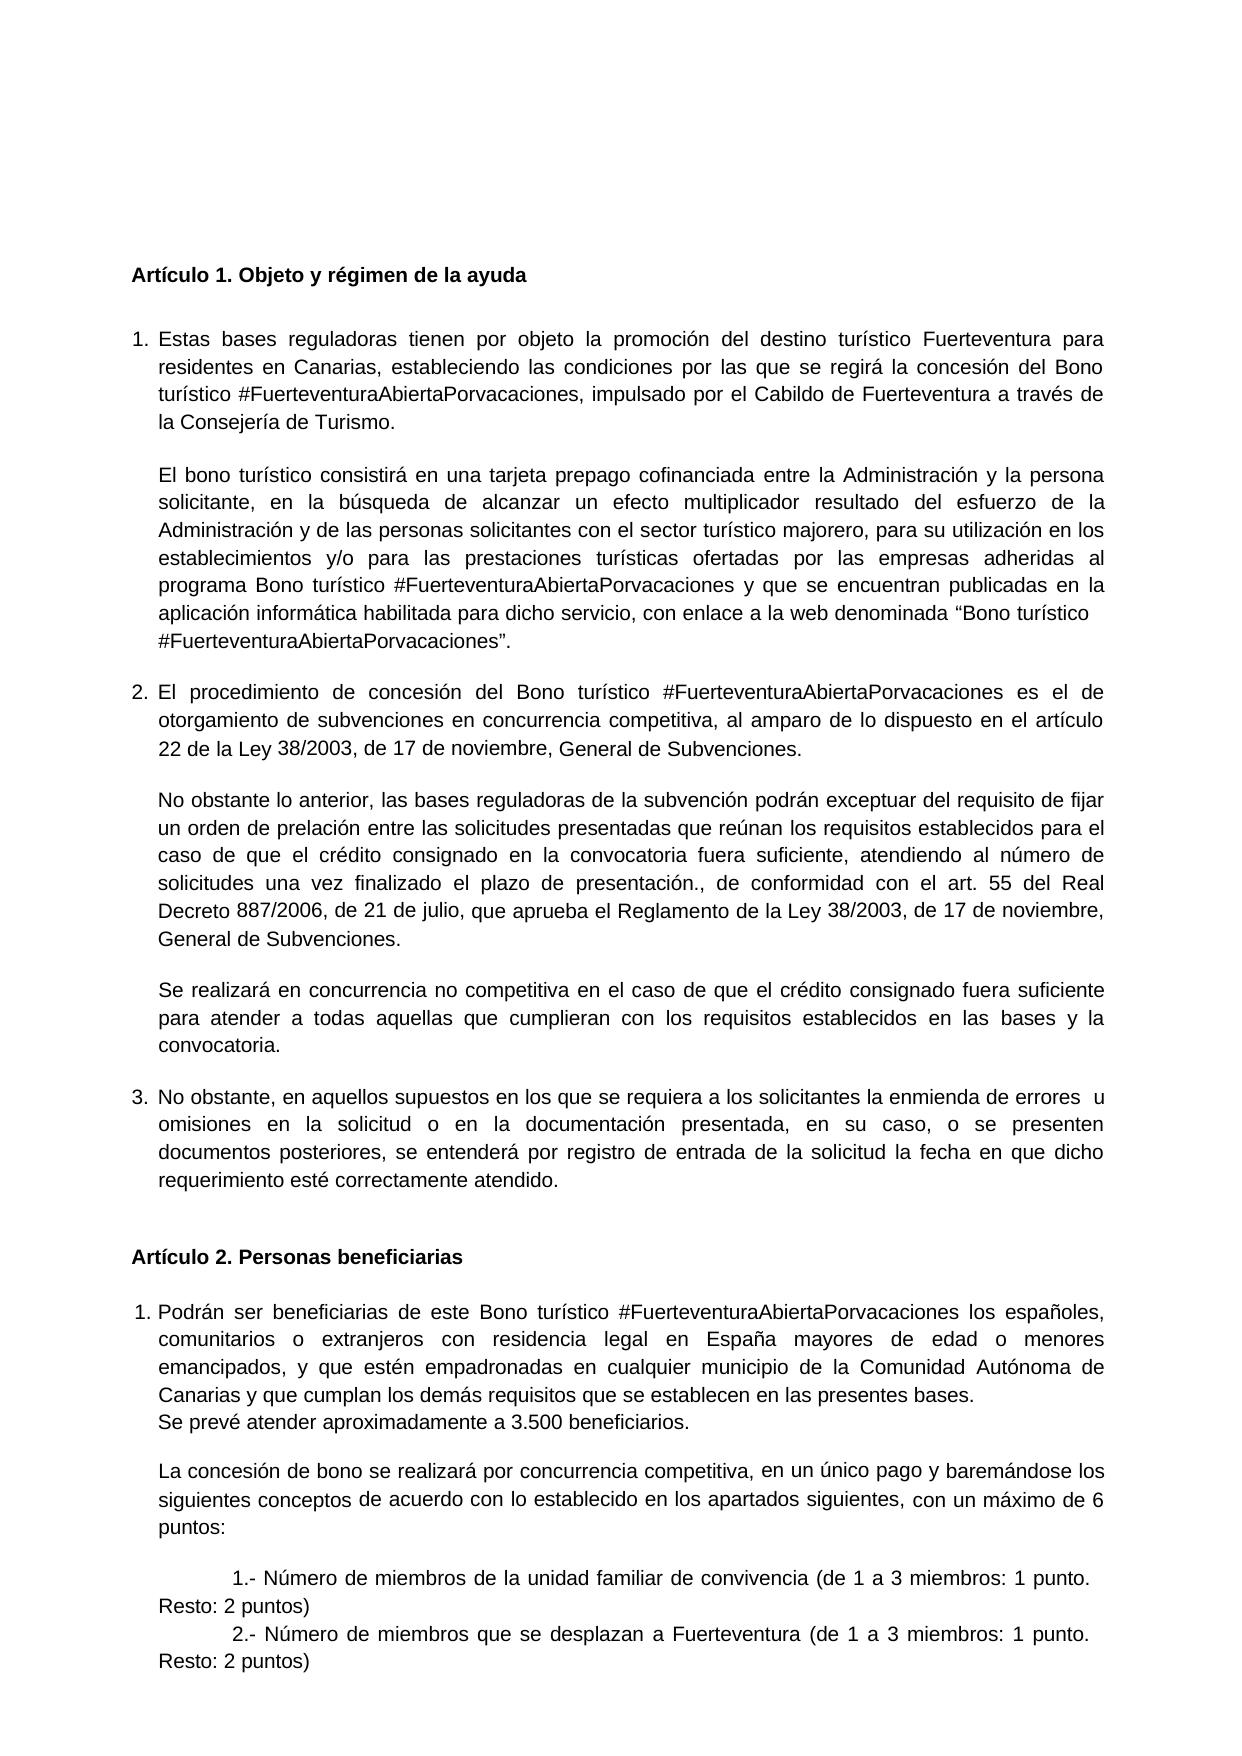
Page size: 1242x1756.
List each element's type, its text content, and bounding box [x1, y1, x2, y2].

text El bono turístico consistirá en una tarjeta prepago cofinanciada entre la Administración y la persona solicitante, en la búsqueda de alcanzar un efecto multiplicador resultado del esfuerzo de la Administración y de las personas solicitantes con el sector turístico majorero, para su utilización en los establecimientos y/o para las prestaciones turísticas ofertadas por las empresas adheridas al programa Bono turístico #FuerteventuraAbiertaPorvacaciones y que se encuentran publicadas en la aplicación informática habilitada para dicho servicio, con enlace a la web denominada “Bono turístico [158, 462, 1105, 625]
text #FuerteventuraAbiertaPorvacaciones”. [158, 628, 1117, 652]
text Resto: 2 puntos) [158, 1649, 1117, 1673]
list El procedimiento de concesión del Bono turístico #FuerteventuraAbiertaPorvacaciones es el de otorgamiento de subvenciones en concurrencia competitiva, al amparo de lo dispuesto en el artículo 22 de la Ley 38/2003, de 17 de noviembre, General de Subvenciones. [131, 680, 1104, 761]
subtitle Artículo 1. Objeto y régimen de la ayuda [131, 263, 1117, 287]
text No obstante lo anterior, las bases reguladoras de la subvención podrán exceptuar del requisito de fijar un orden de prelación entre las solicitudes presentadas que reúnan los requisitos establecidos para el caso de que el crédito consignado en la convocatoria fuera suficiente, atendiendo al número de solicitudes una vez finalizado el plazo de presentación., de conformidad con el art. 55 del Real Decreto 887/2006, de 21 de julio, que aprueba el Reglamento de la Ley 38/2003, de 17 de noviembre, General de Subvenciones. [158, 788, 1105, 951]
list Estas bases reguladoras tienen por objeto la promoción del destino turístico Fuerteventura para residentes en Canarias, estableciendo las condiciones por las que se regirá la concesión del Bono turístico #FuerteventuraAbiertaPorvacaciones, impulsado por el Cabildo de Fuerteventura a través de la Consejería de Turismo. [132, 327, 1104, 434]
list No obstante, en aquellos supuestos en los que se requiera a los solicitantes la enmienda de errores u omisiones en la solicitud o en la documentación presentada, en su caso, o se presenten documentos posteriores, se entenderá por registro de entrada de la solicitud la fecha en que dicho requerimiento esté correctamente atendido. [131, 1084, 1105, 1192]
text 1.- Número de miembros de la unidad familiar de convivencia (de 1 a 3 miembros: 1 punto. [232, 1566, 1117, 1590]
list Podrán ser beneficiarias de este Bono turístico #FuerteventuraAbiertaPorvacaciones los españoles, comunitarios o extranjeros con residencia legal en España mayores de edad o menores emancipados, y que estén empadronadas en cualquier municipio de la Comunidad Autónoma de Canarias y que cumplan los demás requisitos que se establecen en las presentes bases. [134, 1299, 1105, 1407]
subtitle Artículo 2. Personas beneficiarias [131, 1245, 1117, 1269]
text La concesión de bono se realizará por concurrencia competitiva, en un único pago y baremándose los siguientes conceptos de acuerdo con lo establecido en los apartados siguientes, con un máximo de 6 puntos: [158, 1458, 1105, 1539]
text Se realizará en concurrencia no competitiva en el caso de que el crédito consignado fuera suficiente para atender a todas aquellas que cumplieran con los requisitos establecidos en las bases y la convocatoria. [158, 978, 1105, 1057]
text Se prevé atender aproximadamente a 3.500 beneficiarios. [158, 1410, 1117, 1434]
text Resto: 2 puntos) [158, 1594, 1117, 1618]
text 2.- Número de miembros que se desplazan a Fuerteventura (de 1 a 3 miembros: 1 punto. [232, 1621, 1117, 1645]
